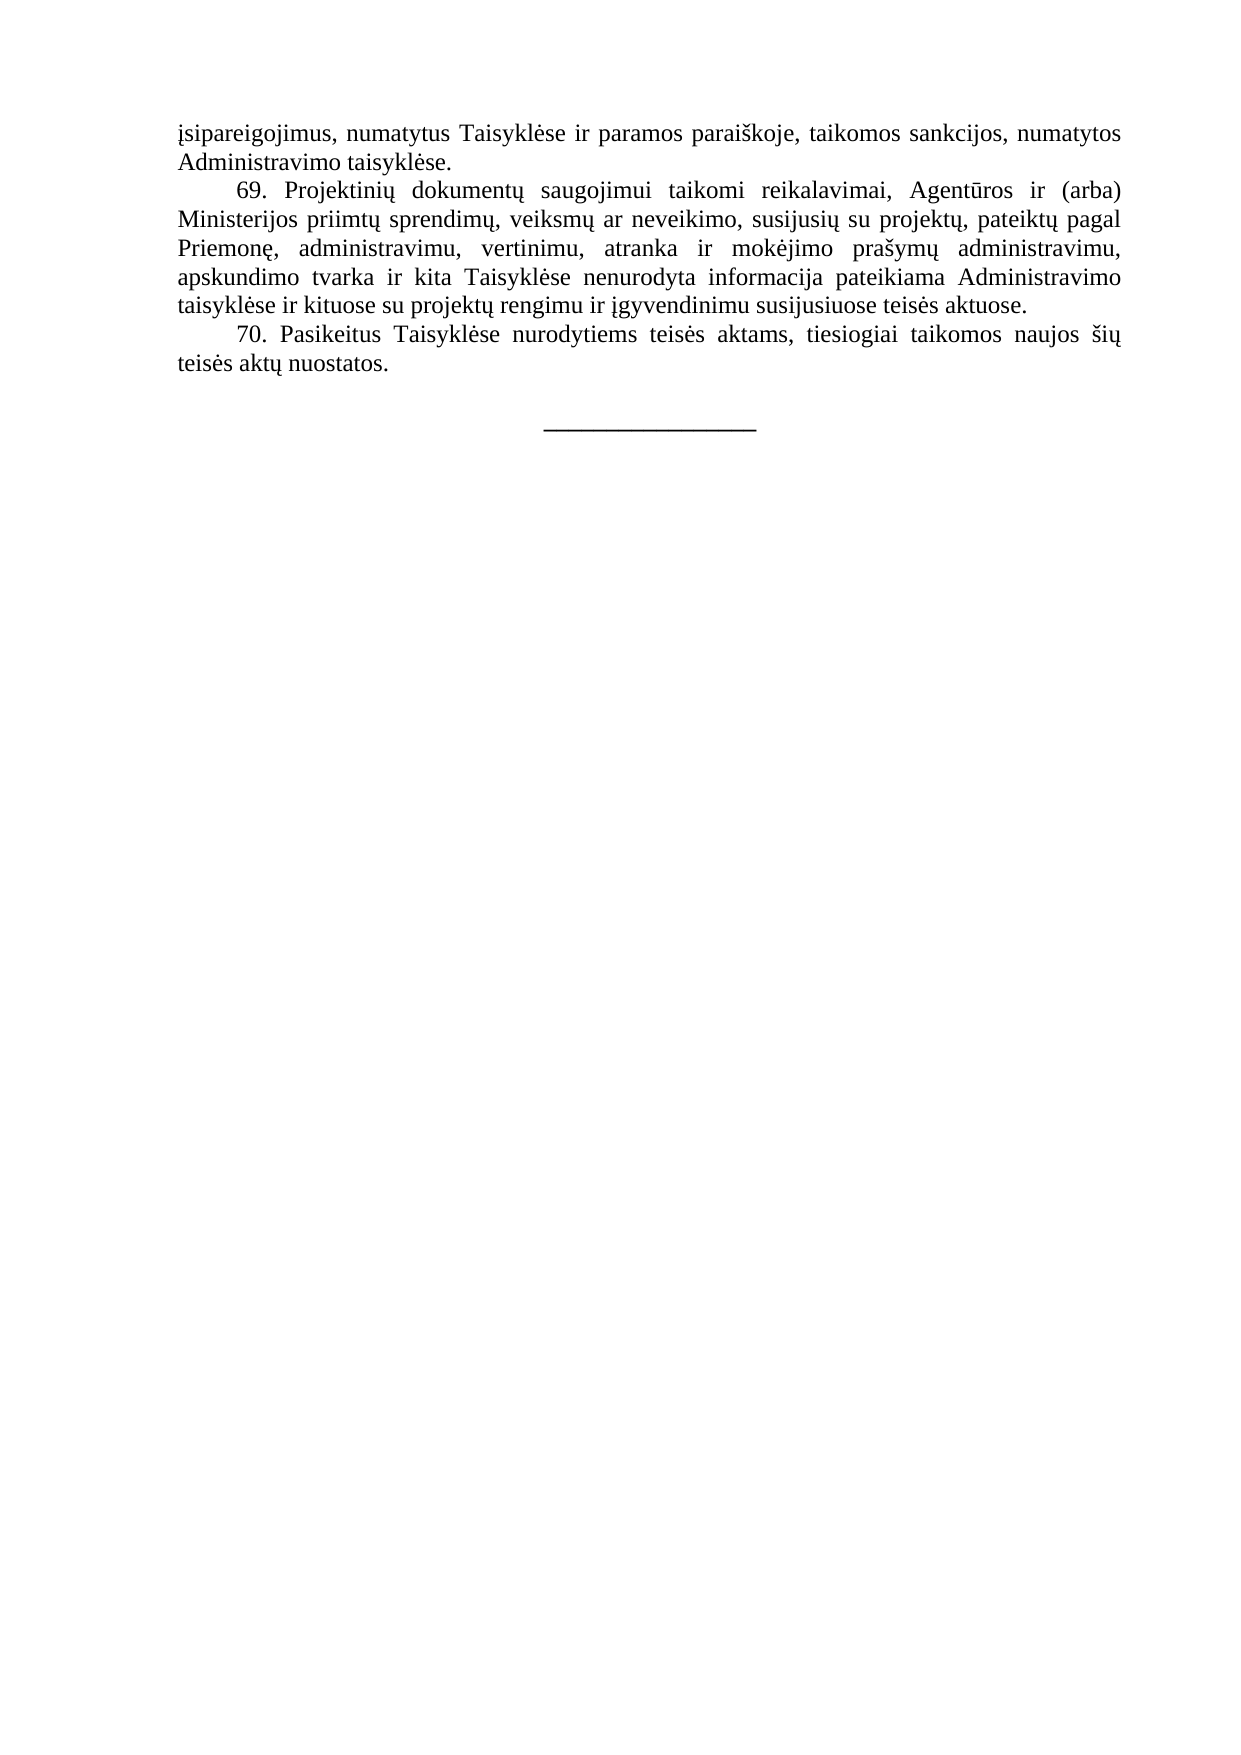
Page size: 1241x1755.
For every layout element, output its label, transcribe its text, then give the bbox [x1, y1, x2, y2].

text _________________ [177, 406, 1122, 434]
text 70. Pasikeitus Taisyklėse nurodytiems teisės aktams, tiesiogiai taikomos naujos šių teisės aktų nuostatos. [177, 319, 1122, 377]
text įsipareigojimus, numatytus Taisyklėse ir paramos paraiškoje, taikomos sankcijos, numatytos Administravimo taisyklėse. [177, 118, 1122, 176]
text 69. Projektinių dokumentų saugojimui taikomi reikalavimai, Agentūros ir (arba) Ministerijos priimtų sprendimų, veiksmų ar neveikimo, susijusių su projektų, pateiktų pagal Priemonę, administravimu, vertinimu, atranka ir mokėjimo prašymų administravimu, apskundimo tvarka ir kita Taisyklėse nenurodyta informacija pateikiama Administravimo taisyklėse ir kituose su projektų rengimu ir įgyvendinimu susijusiuose teisės aktuose. [177, 176, 1122, 319]
